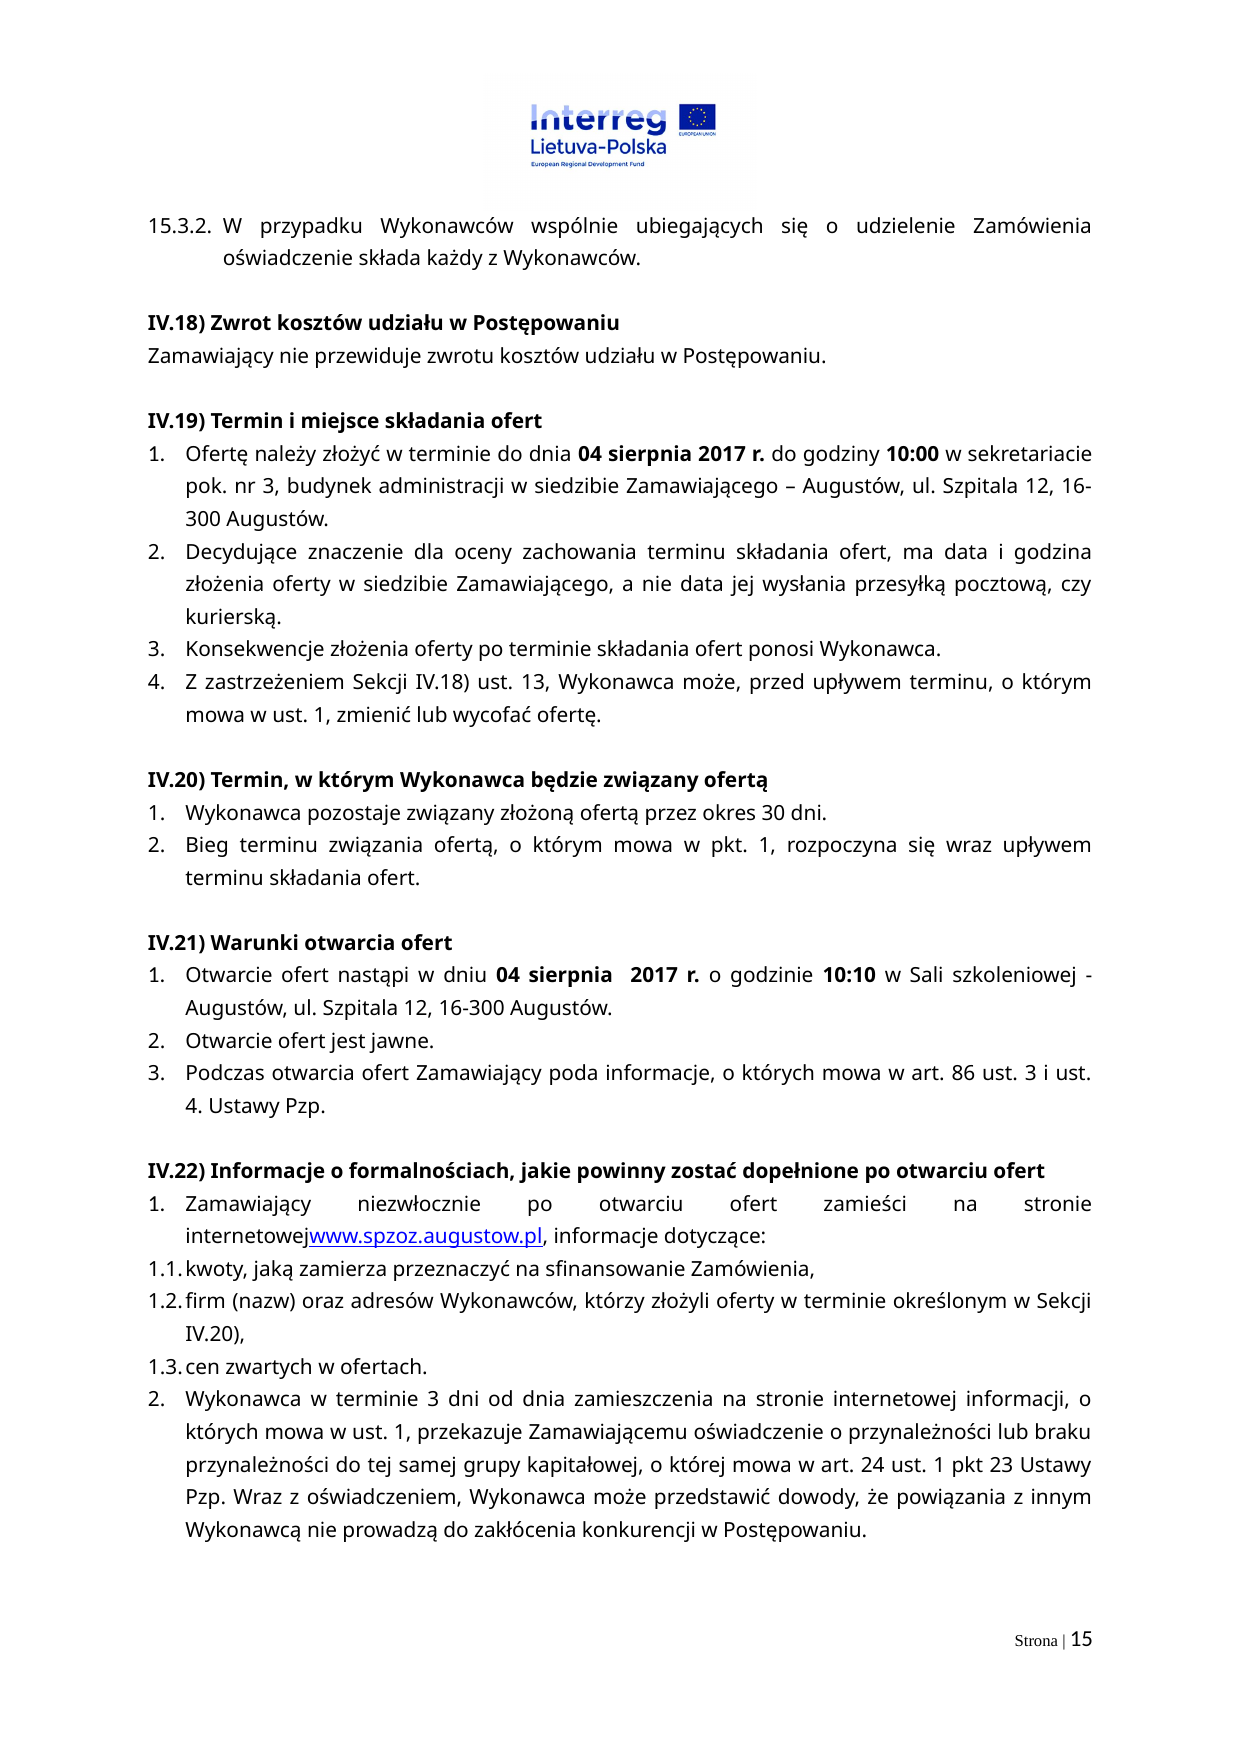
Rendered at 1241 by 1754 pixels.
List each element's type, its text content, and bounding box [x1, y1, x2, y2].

text IV.18) Zwrot kosztów udziału w Postępowaniu [148, 308, 1093, 337]
text IV.21) Warunki otwarcia ofert [148, 928, 1093, 956]
list Z zastrzeżeniem Sekcji IV.18) ust. 13, Wykonawca może, przed upływem terminu, o którym mowa w ust. 1, zmienić lub wycofać ofertę. [148, 667, 1093, 728]
list Otwarcie ofert nastąpi w dniu 04 sierpnia 2017 r. o godzinie 10:10 w Sali szkoleniowej -Augustów, ul. Szpitala 12, 16-300 Augustów. [148, 961, 1093, 1022]
list cen zwartych w ofertach. [148, 1352, 1093, 1380]
list Otwarcie ofert jest jawne. [148, 1026, 1093, 1054]
picture [483, 73, 758, 211]
list W przypadku Wykonawców wspólnie ubiegających się o udzielenie Zamówienia oświadczenie składa każdy z Wykonawców. [148, 211, 1093, 272]
list Ofertę należy złożyć w terminie do dnia 04 sierpnia 2017 r. do godziny 10:00 w sekretariacie pok. nr 3, budynek administracji w siedzibie Zamawiającego – Augustów, ul. Szpitala 12, 16-300 Augustów. [148, 439, 1093, 533]
list Decydujące znaczenie dla oceny zachowania terminu składania ofert, ma data i godzina złożenia oferty w siedzibie Zamawiającego, a nie data jej wysłania przesyłką pocztową, czy kurierską. [148, 537, 1093, 630]
list firm (nazw) oraz adresów Wykonawców, którzy złożyli oferty w terminie określonym w Sekcji IV.20), [148, 1287, 1093, 1348]
text IV.20) Termin, w którym Wykonawca będzie związany ofertą [148, 765, 1093, 793]
list Konsekwencje złożenia oferty po terminie składania ofert ponosi Wykonawca. [148, 634, 1093, 663]
text Zamawiający nie przewiduje zwrotu kosztów udziału w Postępowaniu. [148, 341, 1093, 369]
list Wykonawca w terminie 3 dni od dnia zamieszczenia na stronie internetowej informacji, o których mowa w ust. 1, przekazuje Zamawiającemu oświadczenie o przynależności lub braku przynależności do tej samej grupy kapitałowej, o której mowa w art. 24 ust. 1 pkt 23 Ustawy Pzp. Wraz z oświadczeniem, Wykonawca może przedstawić dowody, że powiązania z innym Wykonawcą nie prowadzą do zakłócenia konkurencji w Postępowaniu. [148, 1384, 1093, 1543]
text IV.19) Termin i miejsce składania ofert [148, 406, 1093, 435]
list Zamawiający niezwłocznie po otwarciu ofert zamieści na stronie internetowejwww.spzoz.augustow.pl, informacje dotyczące: [148, 1189, 1093, 1250]
list Bieg terminu związania ofertą, o którym mowa w pkt. 1, rozpoczyna się wraz upływem terminu składania ofert. [148, 830, 1093, 891]
list Wykonawca pozostaje związany złożoną ofertą przez okres 30 dni. [148, 798, 1093, 826]
list kwoty, jaką zamierza przeznaczyć na sfinansowanie Zamówienia, [148, 1254, 1093, 1282]
text IV.22) Informacje o formalnościach, jakie powinny zostać dopełnione po otwarciu ofert [148, 1156, 1093, 1185]
list Podczas otwarcia ofert Zamawiający poda informacje, o których mowa w art. 86 ust. 3 i ust. 4. Ustawy Pzp. [148, 1058, 1093, 1119]
